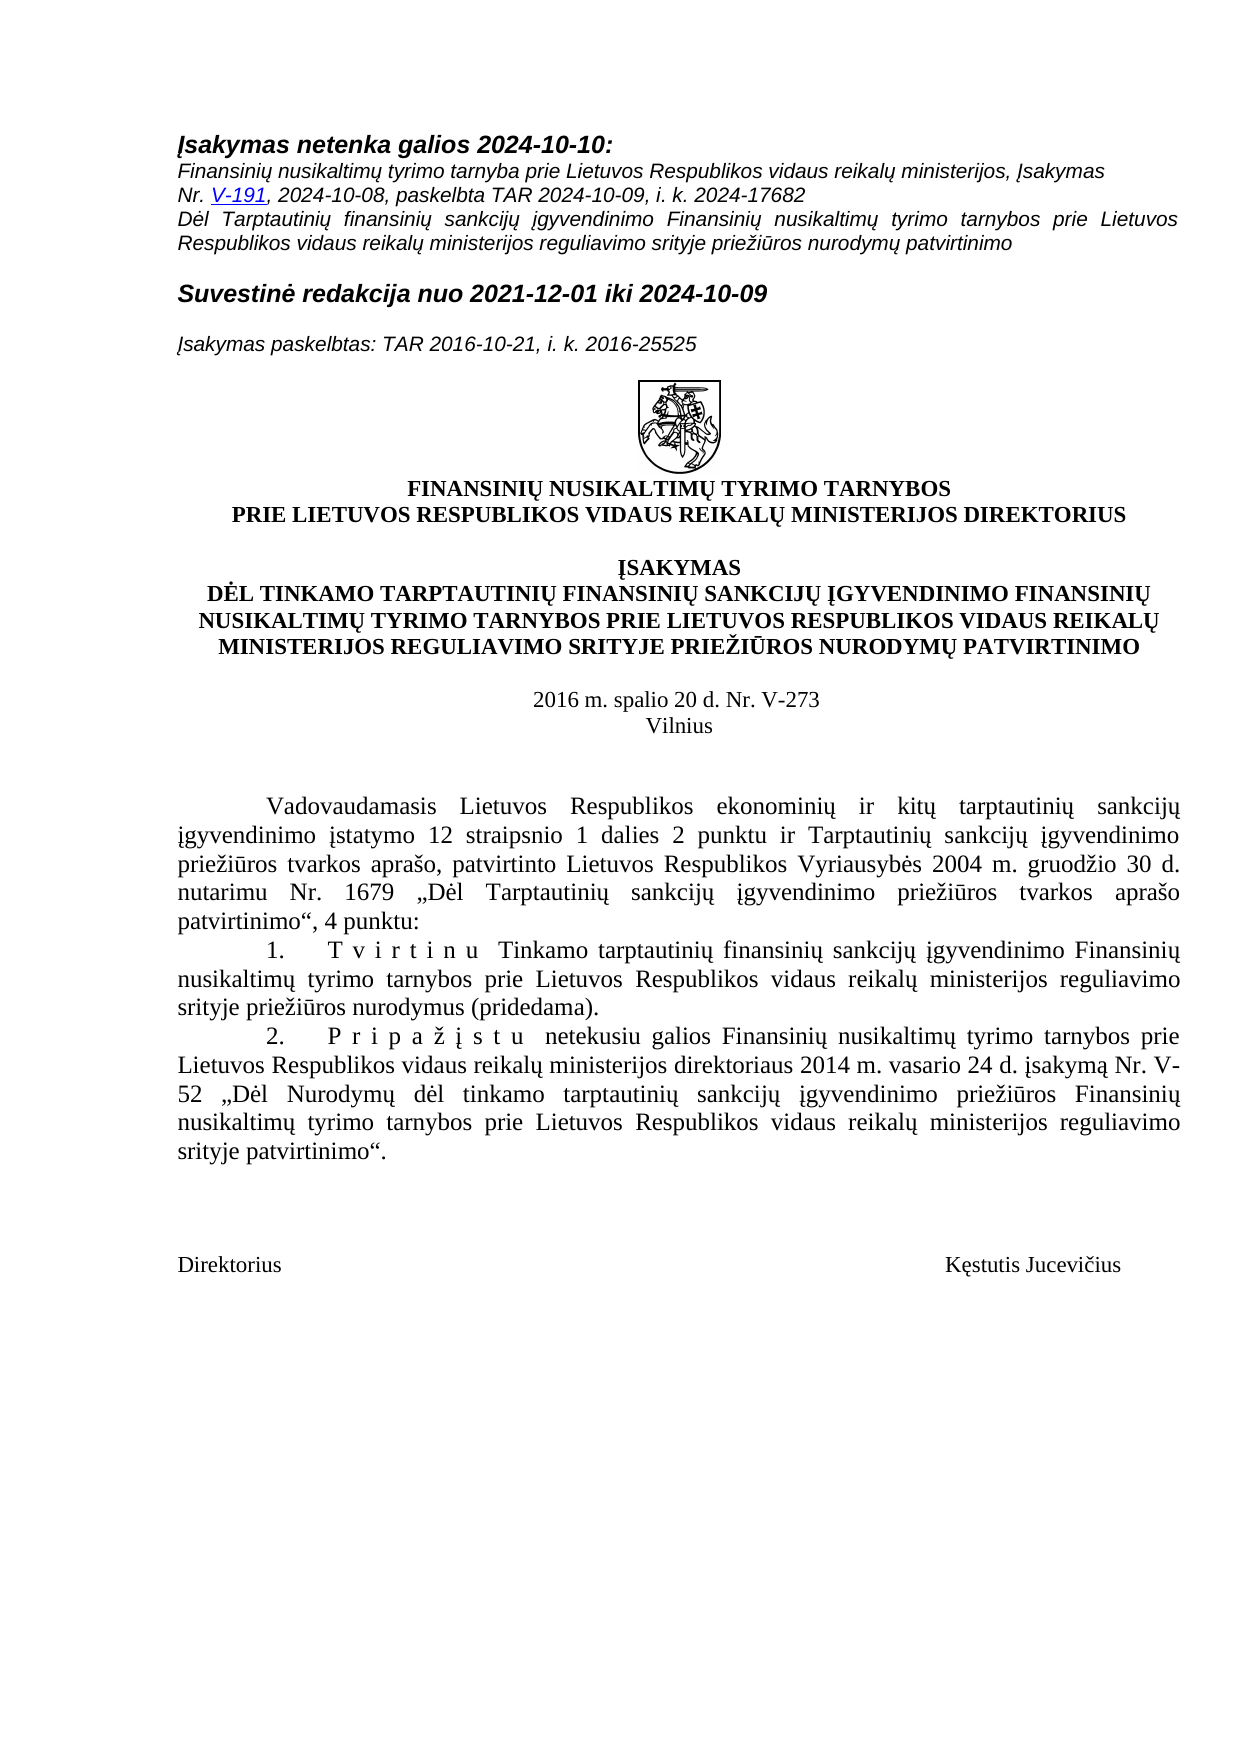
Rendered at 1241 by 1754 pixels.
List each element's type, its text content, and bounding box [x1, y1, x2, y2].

text Įsakymas paskelbtas: TAR 2016-10-21, i. k. 2016-25525 [177, 332, 1181, 356]
text Nr. V-191, 2024-10-08, paskelbta TAR 2024-10-09, i. k. 2024-17682 [177, 183, 1181, 207]
text PRIE LIETUVOS RESPUBLIKOS VIDAUS REIKALŲ MINISTERIJOS DIREKTORIUS [177, 501, 1181, 528]
text 2016 m. spalio 20 d. Nr. V-273 [177, 686, 1181, 712]
text Įsakymas netenka galios 2024-10-10: [177, 131, 1181, 159]
text DĖL TINKAMO TARPTAUTINIŲ FINANSINIŲ SANKCIJŲ ĮGYVENDINIMO Finansinių nusikaltimų tyrimo tarnybos prie Lietuvos RESPUBLIKOS vidaus reikalų ministerijos reGULIAVIMO SRITYJE PRIEŽIŪROS NURODYMŲ PATVIRTINIMO [177, 580, 1181, 659]
text 2. P r i p a ž į s t u netekusiu galios Finansinių nusikaltimų tyrimo tarnybos prie Lietuvos Respublikos vidaus reikalų ministerijos direktoriaus 2014 m. vasario 24 d. įsakymą Nr. V-52 „Dėl Nurodymų dėl tinkamo tarptautinių sankcijų įgyvendinimo priežiūros Finansinių nusikaltimų tyrimo tarnybos prie Lietuvos Respublikos vidaus reikalų ministerijos reguliavimo srityje patvirtinimo“. [177, 1021, 1181, 1165]
text Dėl Tarptautinių finansinių sankcijų įgyvendinimo Finansinių nusikaltimų tyrimo tarnybos prie Lietuvos Respublikos vidaus reikalų ministerijos reguliavimo srityje priežiūros nurodymų patvirtinimo [177, 207, 1181, 255]
text Finansinių nusikaltimų tyrimo tarnyba prie Lietuvos Respublikos vidaus reikalų ministerijos, Įsakymas [177, 159, 1181, 183]
text Suvestinė redakcija nuo 2021-12-01 iki 2024-10-09 [177, 279, 1181, 308]
text Direktorius Kęstutis Jucevičius [177, 1251, 1181, 1278]
text FINANSINIŲ NUSIKALTIMŲ TYRIMO TARNYBOS [177, 475, 1181, 501]
text Vadovaudamasis Lietuvos Respublikos ekonominių ir kitų tarptautinių sankcijų įgyvendinimo įstatymo 12 straipsnio 1 dalies 2 punktu ir Tarptautinių sankcijų įgyvendinimo priežiūros tvarkos aprašo, patvirtinto Lietuvos Respublikos Vyriausybės 2004 m. gruodžio 30 d. nutarimu Nr. 1679 „Dėl Tarptautinių sankcijų įgyvendinimo priežiūros tvarkos aprašo patvirtinimo“, 4 punktu: [177, 791, 1181, 935]
text Vilnius [177, 712, 1181, 738]
text ĮSAKYMAS [177, 554, 1181, 580]
text 1. T v i r t i n u Tinkamo tarptautinių finansinių sankcijų įgyvendinimo Finansinių nusikaltimų tyrimo tarnybos prie Lietuvos Respublikos vidaus reikalų ministerijos reguliavimo srityje priežiūros nurodymus (pridedama). [177, 935, 1181, 1021]
